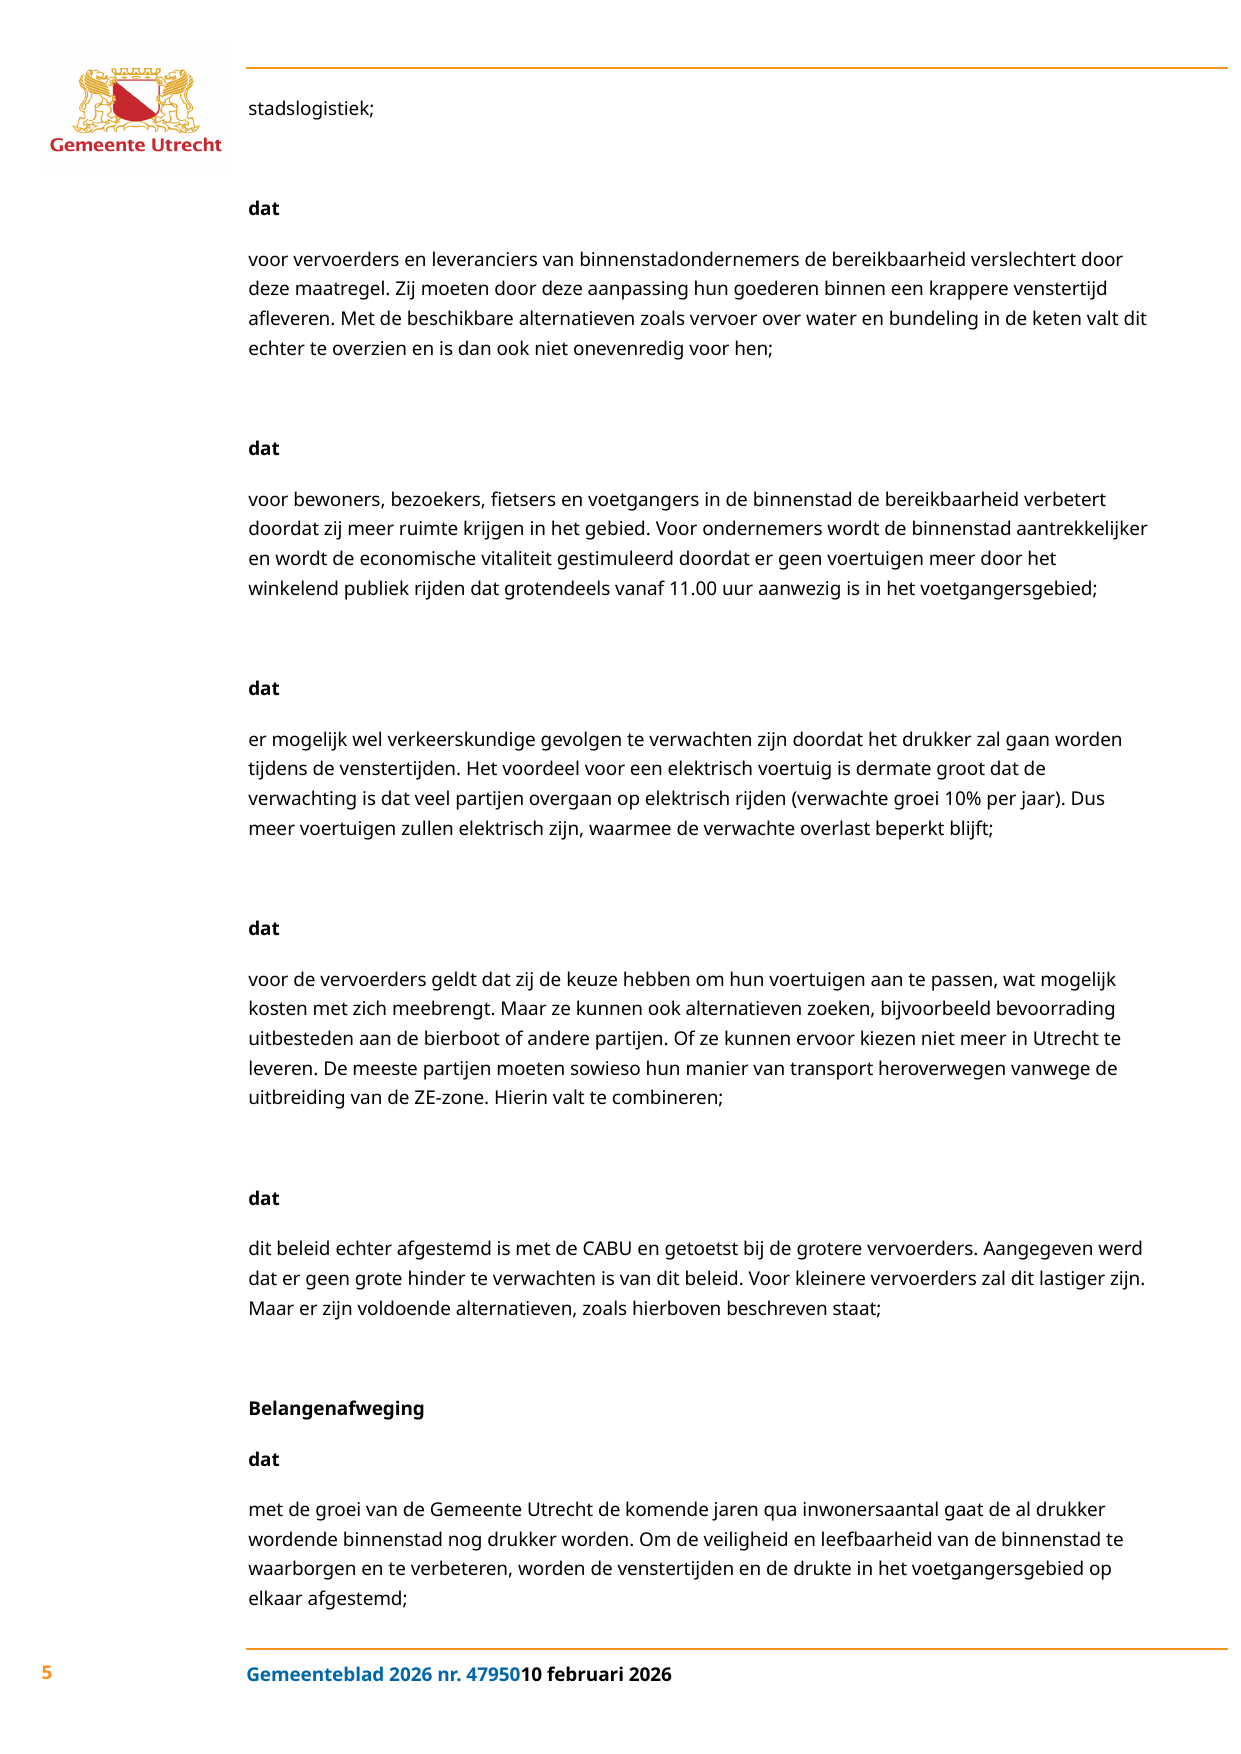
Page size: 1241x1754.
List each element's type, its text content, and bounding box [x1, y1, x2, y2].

text voor de vervoerders geldt dat zij de keuze hebben om hun voertuigen aan te passen, wat mogelijk kosten met zich meebrengt. Maar ze kunnen ook alternatieven zoeken, bijvoorbeeld bevoorrading uitbesteden aan de bierboot of andere partijen. Of ze kunnen ervoor kiezen niet meer in Utrecht te leveren. De meeste partijen moeten sowieso hun manier van transport heroverwegen vanwege de uitbreiding van de ZE-zone. Hierin valt te combineren; [248, 966, 1152, 1110]
picture [41, 47, 231, 172]
text stadslogistiek; [248, 95, 1152, 121]
text voor bewoners, bezoekers, fietsers en voetgangers in de binnenstad de bereikbaarheid verbetert doordat zij meer ruimte krijgen in het gebied. Voor ondernemers wordt de binnenstad aantrekkelijker en wordt de economische vitaliteit gestimuleerd doordat er geen voertuigen meer door het winkelend publiek rijden dat grotendeels vanaf 11.00 uur aanwezig is in het voetgangersgebied; [248, 486, 1152, 601]
text dat [248, 676, 1152, 701]
text dit beleid echter afgestemd is met de CABU en getoetst bij de grotere vervoerders. Aangegeven werd dat er geen grote hinder te verwachten is van dit beleid. Voor kleinere vervoerders zal dit lastiger zijn. Maar er zijn voldoende alternatieven, zoals hierboven beschreven staat; [248, 1236, 1152, 1321]
text dat [248, 436, 1152, 461]
text dat [248, 1185, 1152, 1211]
text dat [248, 196, 1152, 221]
text er mogelijk wel verkeerskundige gevolgen te verwachten zijn doordat het drukker zal gaan worden tijdens de venstertijden. Het voordeel voor een elektrisch voertuig is dermate groot dat de verwachting is dat veel partijen overgaan op elektrisch rijden (verwachte groei 10% per jaar). Dus meer voertuigen zullen elektrisch zijn, waarmee de verwachte overlast beperkt blijft; [248, 726, 1152, 841]
text met de groei van de Gemeente Utrecht de komende jaren qua inwonersaantal gaat de al drukker wordende binnenstad nog drukker worden. Om de veiligheid en leefbaarheid van de binnenstad te waarborgen en te verbeteren, worden de venstertijden en de drukte in het voetgangersgebied op elkaar afgestemd; [248, 1496, 1152, 1611]
text dat [248, 916, 1152, 941]
text dat [248, 1446, 1152, 1472]
text voor vervoerders en leveranciers van binnenstadondernemers de bereikbaarheid verslechtert door deze maatregel. Zij moeten door deze aanpassing hun goederen binnen een krappere venstertijd afleveren. Met de beschikbare alternatieven zoals vervoer over water en bundeling in de keten valt dit echter te overzien en is dan ook niet onevenredig voor hen; [248, 246, 1152, 361]
text Belangenafweging [248, 1396, 1152, 1421]
